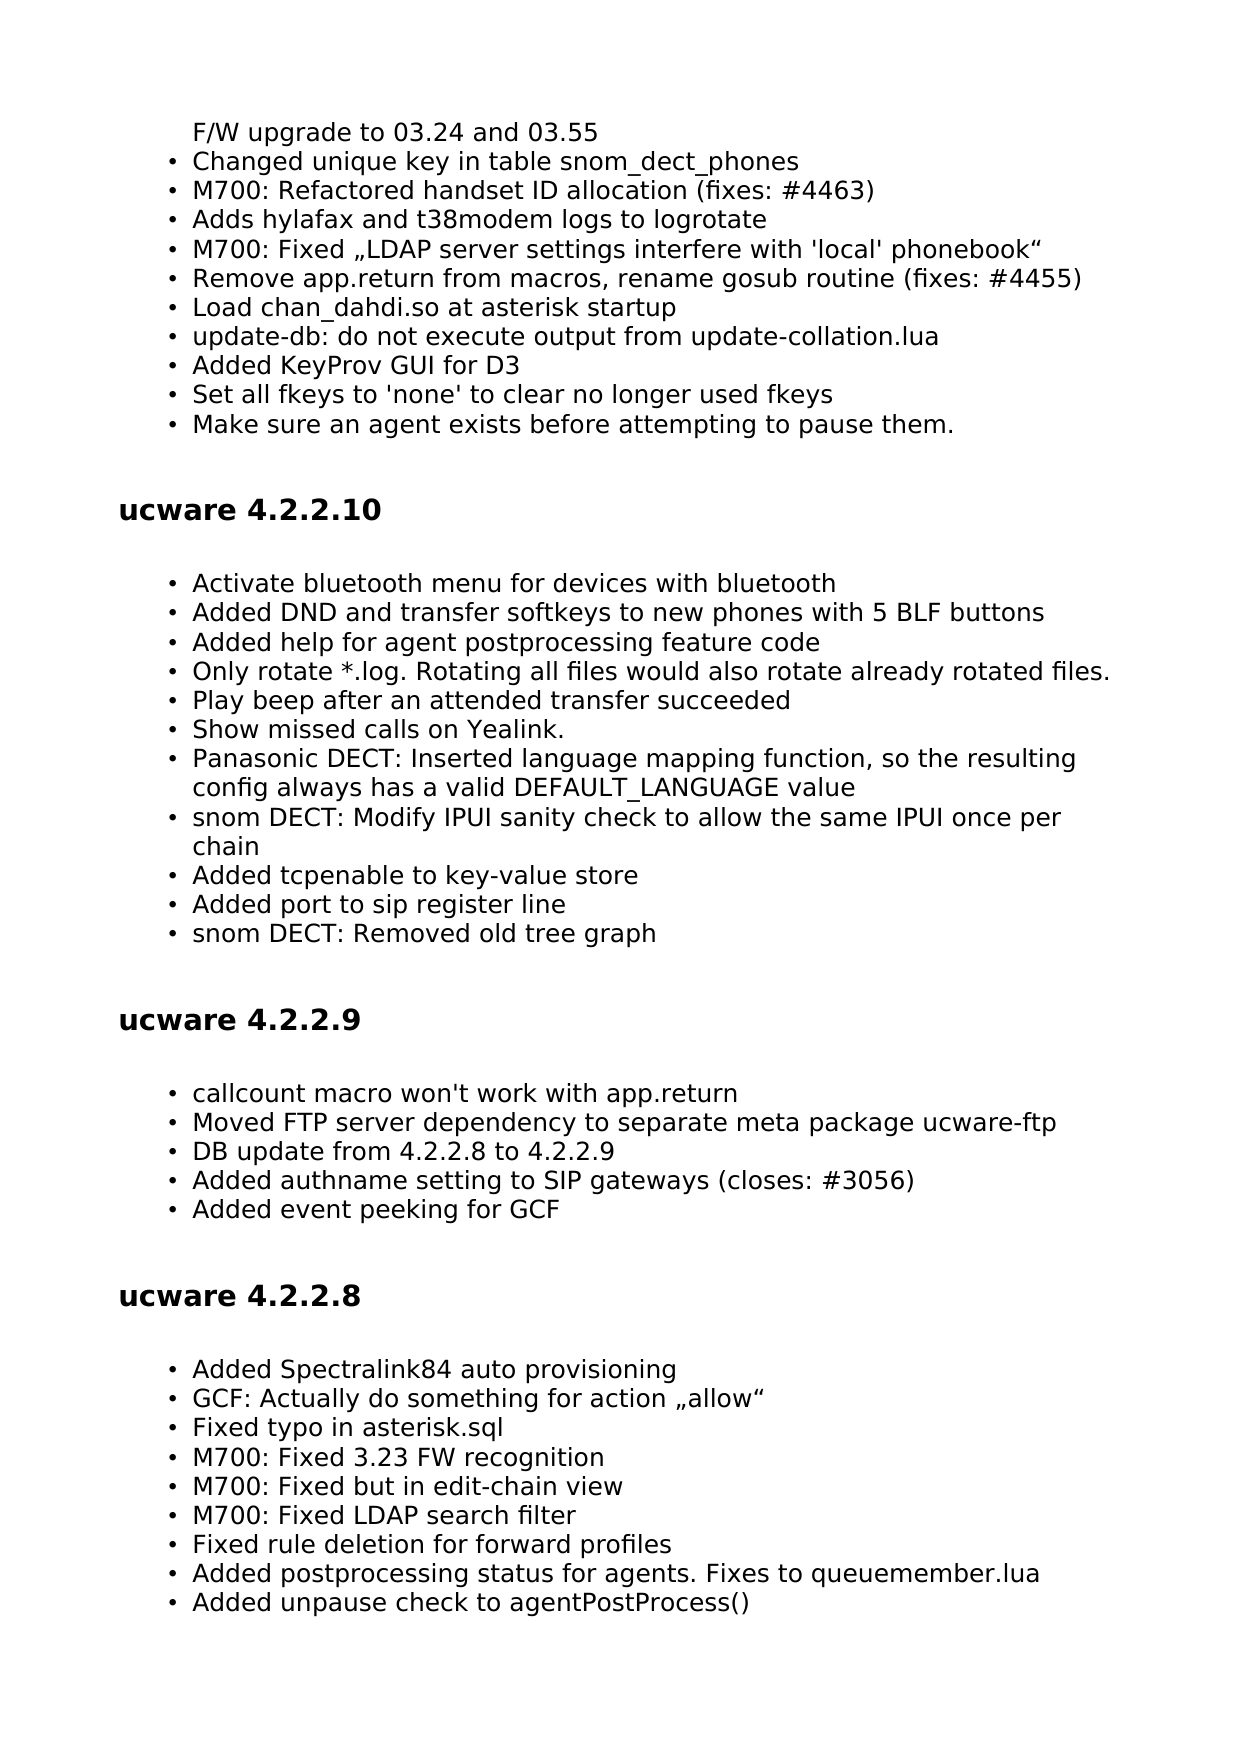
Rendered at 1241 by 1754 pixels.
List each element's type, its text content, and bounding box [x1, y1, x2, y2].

list snom DECT: Modify IPUI sanity check to allow the same IPUI once per chain [177, 803, 1122, 861]
list Activate bluetooth menu for devices with bluetooth [177, 569, 1122, 598]
list Added KeyProv GUI for D3 [177, 351, 1122, 381]
list Adds hylafax and t38modem logs to logrotate [177, 206, 1122, 235]
subtitle ucware 4.2.2.8 [118, 1279, 1122, 1313]
list callcount macro won't work with app.return [177, 1079, 1122, 1108]
list Remove app.return from macros, rename gosub routine (fixes: #4455) [177, 264, 1122, 293]
list Fixed typo in asterisk.sql [177, 1413, 1122, 1443]
list Added tcpenable to key-value store [177, 861, 1122, 890]
list M700: Fixed 3.23 FW recognition [177, 1443, 1122, 1472]
subtitle ucware 4.2.2.10 [118, 493, 1122, 527]
list GCF: Actually do something for action „allow“ [177, 1384, 1122, 1413]
list F/W upgrade to 03.24 and 03.55 [177, 118, 1122, 147]
list Fixed rule deletion for forward profiles [177, 1530, 1122, 1559]
list M700: Fixed LDAP search filter [177, 1501, 1122, 1530]
list M700: Fixed but in edit-chain view [177, 1472, 1122, 1501]
list Load chan_dahdi.so at asterisk startup [177, 293, 1122, 322]
subtitle ucware 4.2.2.9 [118, 1003, 1122, 1037]
list Play beep after an attended transfer succeeded [177, 686, 1122, 715]
list Added help for agent postprocessing feature code [177, 628, 1122, 657]
list DB update from 4.2.2.8 to 4.2.2.9 [177, 1137, 1122, 1166]
list Set all fkeys to 'none' to clear no longer used fkeys [177, 381, 1122, 410]
list Make sure an agent exists before attempting to pause them. [177, 410, 1122, 439]
list Added authname setting to SIP gateways (closes: #3056) [177, 1166, 1122, 1196]
list Added port to sip register line [177, 890, 1122, 919]
list Show missed calls on Yealink. [177, 715, 1122, 744]
list Moved FTP server dependency to separate meta package ucware-ftp [177, 1108, 1122, 1137]
list update-db: do not execute output from update-collation.lua [177, 322, 1122, 351]
list Panasonic DECT: Inserted language mapping function, so the resulting config always has a valid DEFAULT_LANGUAGE value [177, 744, 1122, 803]
list M700: Fixed „LDAP server settings interfere with 'local' phonebook“ [177, 235, 1122, 264]
list Added postprocessing status for agents. Fixes to queuemember.lua [177, 1559, 1122, 1588]
list Changed unique key in table snom_dect_phones [177, 147, 1122, 176]
list M700: Refactored handset ID allocation (fixes: #4463) [177, 176, 1122, 206]
list Added DND and transfer softkeys to new phones with 5 BLF buttons [177, 598, 1122, 628]
list Added event peeking for GCF [177, 1196, 1122, 1225]
list Added Spectralink84 auto provisioning [177, 1355, 1122, 1384]
list snom DECT: Removed old tree graph [177, 919, 1122, 948]
list Only rotate *.log. Rotating all files would also rotate already rotated files. [177, 657, 1122, 686]
list Added unpause check to agentPostProcess() [177, 1588, 1122, 1618]
